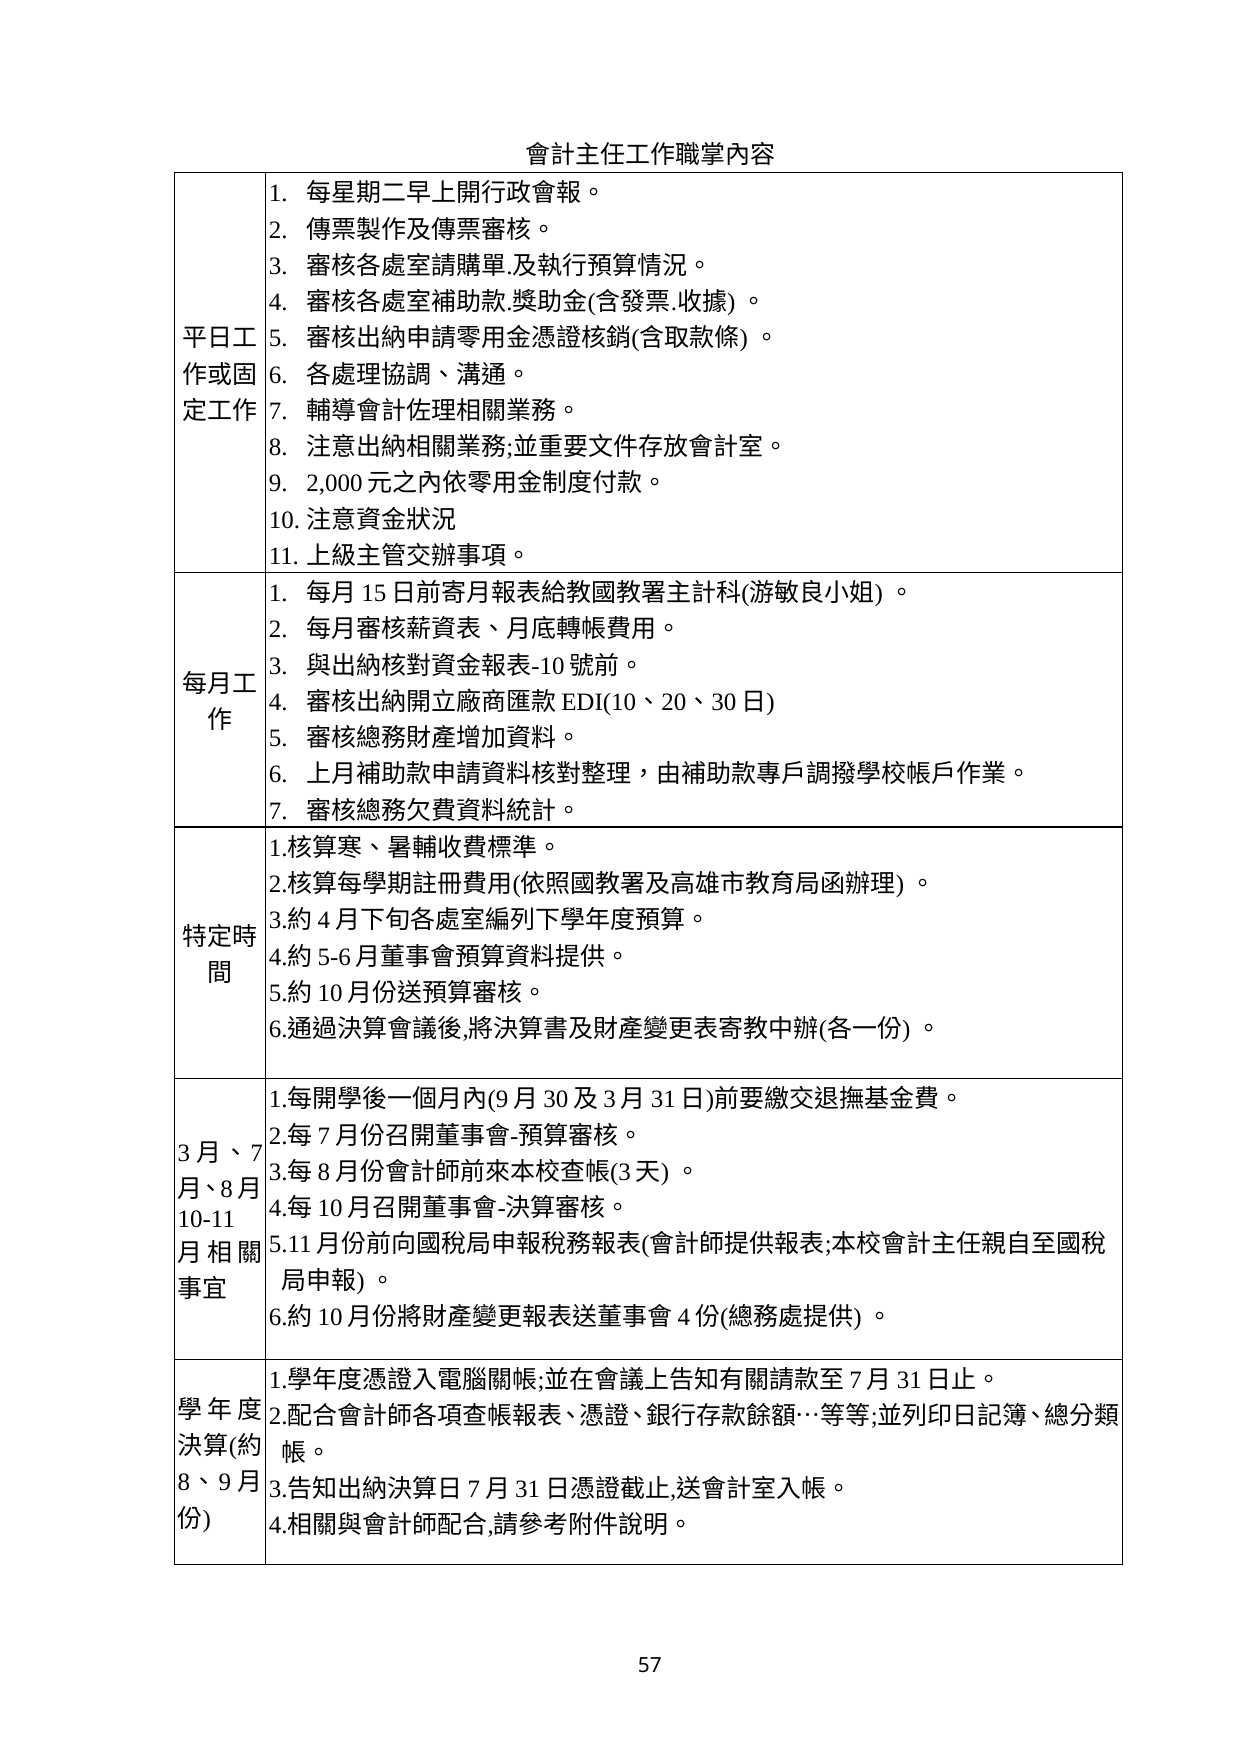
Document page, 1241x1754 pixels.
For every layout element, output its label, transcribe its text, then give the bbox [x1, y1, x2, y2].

table_cell 學年度決算(約8、9月份) [175, 1360, 265, 1564]
table_cell 1.學年度憑證入電腦關帳;並在會議上告知有關請款至7月31日止。 2.配合會計師各項查帳報表、憑證、銀行存款餘額…等等;並列印日記簿、總分類帳。 3.告知出納決算日7月31日憑證截止,送會計室入帳。 4.相關與會計師配合,請參考附件說明。 [266, 1360, 1122, 1564]
table_cell 1.核算寒、暑輔收費標準。 2.核算每學期註冊費用(依照國教署及高雄市教育局函辦理) 。 3.約4月下旬各處室編列下學年度預算。 4.約5-6月董事會預算資料提供。 5.約10月份送預算審核。 6.通過決算會議後,將決算書及財產變更表寄教中辦(各一份) 。 [266, 828, 1122, 1078]
text 會計主任工作職掌內容 [177, 134, 1122, 172]
table_cell 3月、7月、8月10-11月相關事宜 [175, 1079, 265, 1358]
table_header 每星期二早上開行政會報。 傳票製作及傳票審核。 審核各處室請購單.及執行預算情況。 審核各處室補助款.獎助金(含發票.收據) 。 審核出納申請零用金憑證核銷(含取款條) 。 各處理協調、溝通。 輔導會計佐理相關業務。 注意出納相關業務;並重要文件存放會計室。 2,000元之內依零用金制度付款。 注意資金狀況 上級主管交辦事項。 [266, 173, 1122, 572]
table_cell 特定時間 [175, 828, 265, 1078]
table_cell 每月工作 [175, 573, 265, 826]
table_cell 每月15日前寄月報表給教國教署主計科(游敏良小姐) 。 每月審核薪資表、月底轉帳費用。 與出納核對資金報表-10號前。 審核出納開立廠商匯款EDI(10、20、30日) 審核總務財產增加資料。 上月補助款申請資料核對整理，由補助款專戶調撥學校帳戶作業。 審核總務欠費資料統計。 [266, 573, 1122, 826]
table_cell 1.每開學後一個月內(9月30及3月31日)前要繳交退撫基金費。 2.每7月份召開董事會-預算審核。 3.每8月份會計師前來本校查帳(3天) 。 4.每10月召開董事會-決算審核。 5.11月份前向國稅局申報稅務報表(會計師提供報表;本校會計主任親自至國稅局申報) 。 6.約10月份將財產變更報表送董事會4份(總務處提供) 。 [266, 1079, 1122, 1358]
table_header 平日工作或固定工作 [175, 173, 265, 572]
